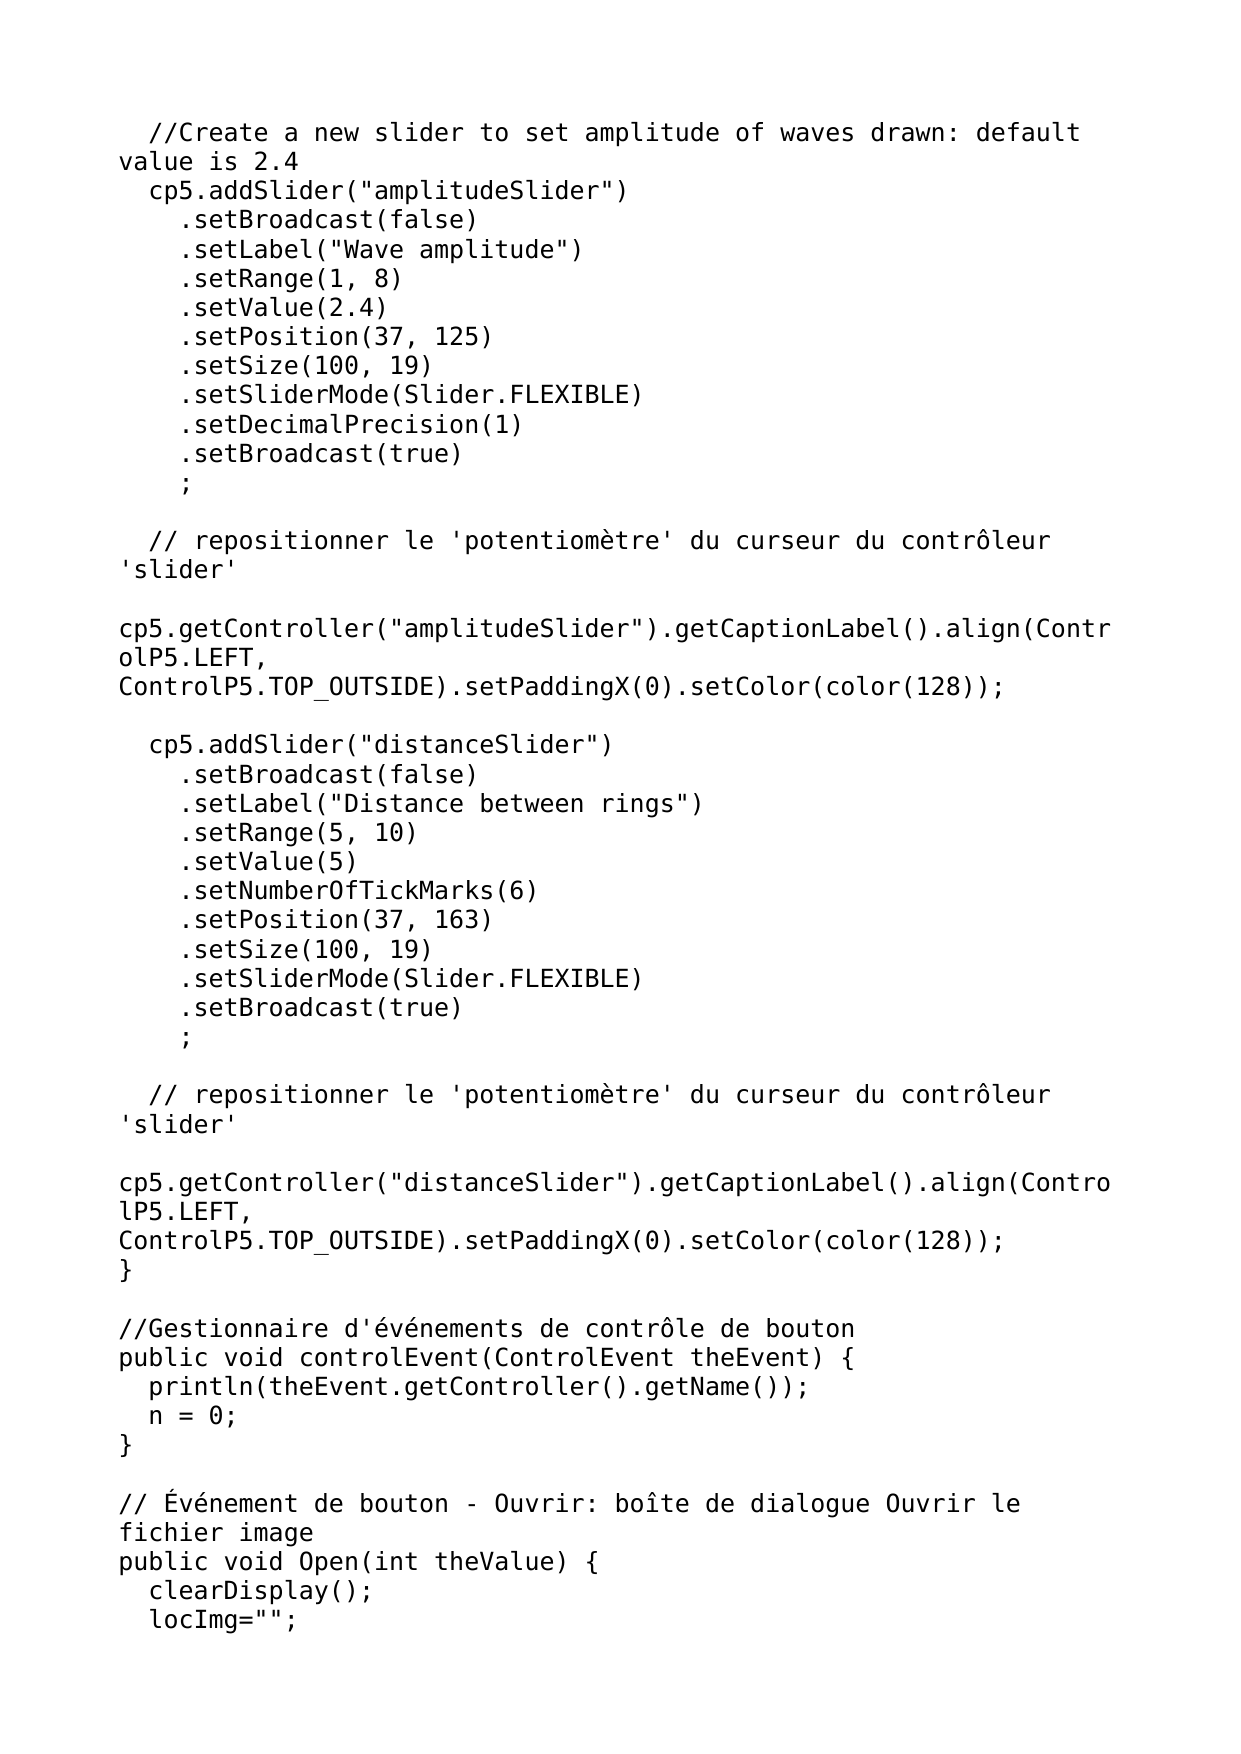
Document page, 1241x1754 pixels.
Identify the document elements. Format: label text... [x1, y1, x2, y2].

text //Create a new slider to set amplitude of waves drawn: default value is 2.4 cp5.addSlider("amplitudeSlider") .setBroadcast(false) .setLabel("Wave amplitude") .setRange(1, 8) .setValue(2.4) .setPosition(37, 125) .setSize(100, 19) .setSliderMode(Slider.FLEXIBLE) .setDecimalPrecision(1) .setBroadcast(true) ; // repositionner le 'potentiomètre' du curseur du contrôleur 'slider' cp5.getController("amplitudeSlider").getCaptionLabel().align(ControlP5.LEFT, ControlP5.TOP_OUTSIDE).setPaddingX(0).setColor(color(128)); cp5.addSlider("distanceSlider") .setBroadcast(false) .setLabel("Distance between rings") .setRange(5, 10) .setValue(5) .setNumberOfTickMarks(6) .setPosition(37, 163) .setSize(100, 19) .setSliderMode(Slider.FLEXIBLE) .setBroadcast(true) ; // repositionner le 'potentiomètre' du curseur du contrôleur 'slider' cp5.getController("distanceSlider").getCaptionLabel().align(ControlP5.LEFT, ControlP5.TOP_OUTSIDE).setPaddingX(0).setColor(color(128)); } //Gestionnaire d'événements de contrôle de bouton public void controlEvent(ControlEvent theEvent) { println(theEvent.getController().getName()); n = 0; } // Événement de bouton - Ouvrir: boîte de dialogue Ouvrir le fichier image public void Open(int theValue) { clearDisplay(); locImg=""; [118, 118, 1122, 1635]
